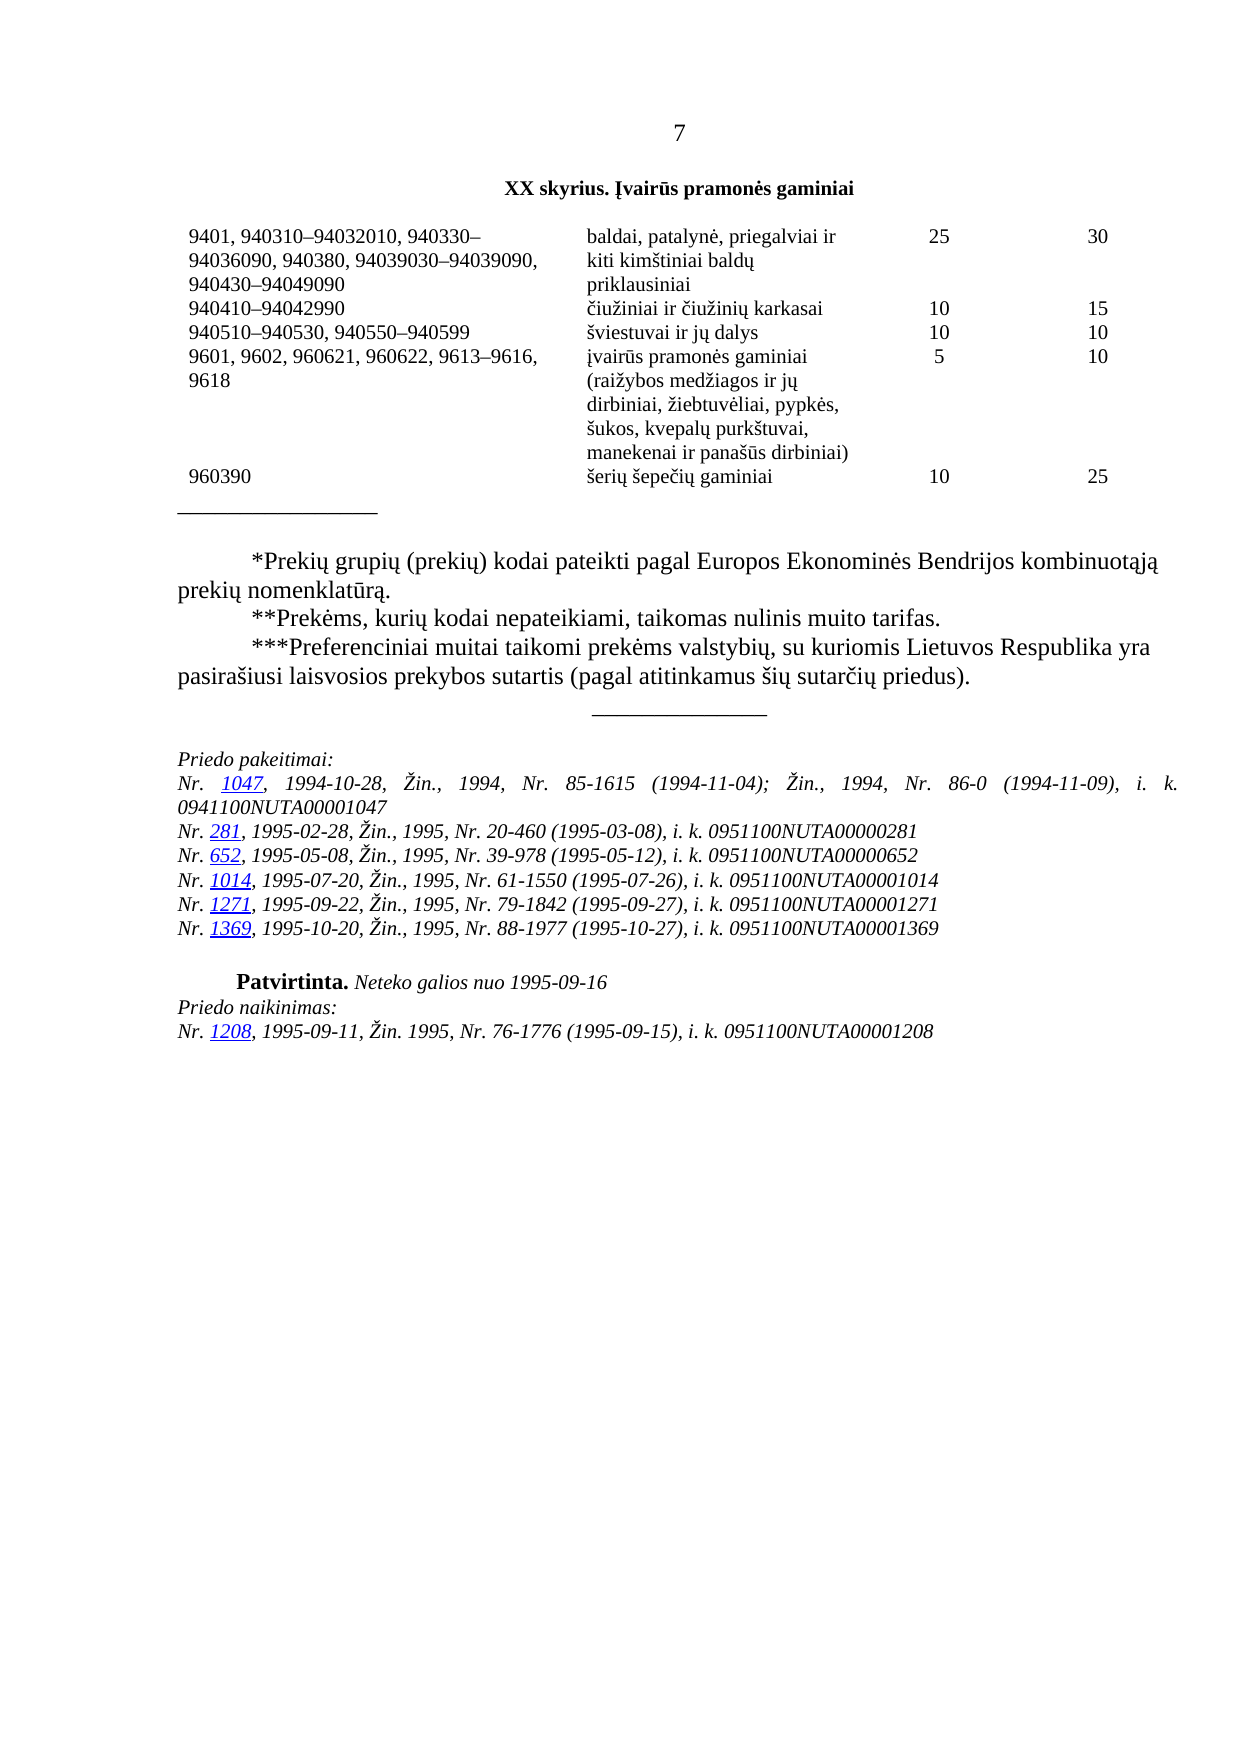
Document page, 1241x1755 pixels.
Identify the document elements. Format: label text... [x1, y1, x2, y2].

table_cell čiužiniai ir čiužinių karkasai [575, 296, 864, 320]
text Nr. 1047, 1994-10-28, Žin., 1994, Nr. 85-1615 (1994-11-04); Žin., 1994, Nr. 86-0 (1994-11-09), i. k. 0941100NUTA00001047 [177, 771, 1181, 819]
table_cell 960390 [177, 464, 575, 488]
table_cell [177, 200, 575, 224]
text *Prekių grupių (prekių) kodai pateikti pagal Europos Ekonominės Bendrijos kombinuotąją prekių nomenklatūrą. [177, 546, 1181, 603]
text ________________ [177, 488, 1181, 517]
table_cell įvairūs pramonės gaminiai (raižybos medžiagos ir jų dirbiniai, žiebtuvėliai, pypkės, šukos, kvepalų purkštuvai, manekenai ir panašūs dirbiniai) [575, 344, 864, 464]
text **Prekėms, kurių kodai nepateikiami, taikomas nulinis muito tarifas. [177, 603, 1181, 632]
table_cell šviestuvai ir jų dalys [575, 320, 864, 344]
table_cell 25 [864, 224, 1014, 296]
text Nr. 652, 1995-05-08, Žin., 1995, Nr. 39-978 (1995-05-12), i. k. 0951100NUTA00000652 [177, 843, 1181, 867]
table_cell baldai, patalynė, priegalviai ir kiti kimštiniai baldų priklausiniai [575, 224, 864, 296]
text Nr. 1271, 1995-09-22, Žin., 1995, Nr. 79-1842 (1995-09-27), i. k. 0951100NUTA00001271 [177, 892, 1181, 916]
table_cell 10 [864, 296, 1014, 320]
table_cell šerių šepečių gaminiai [575, 464, 864, 488]
table_cell 5 [864, 344, 1014, 464]
table_cell 940410–94042990 [177, 296, 575, 320]
table_cell [1014, 200, 1181, 224]
table_cell 10 [864, 320, 1014, 344]
table_cell 10 [1014, 320, 1181, 344]
table_cell [864, 200, 1014, 224]
text ***Preferenciniai muitai taikomi prekėms valstybių, su kuriomis Lietuvos Respublika yra pasirašiusi laisvosios prekybos sutartis (pagal atitinkamus šių sutarčių priedus). [177, 632, 1181, 690]
table_cell 940510–940530, 940550–940599 [177, 320, 575, 344]
text ______________ [177, 690, 1181, 718]
text Nr. 1208, 1995-09-11, Žin. 1995, Nr. 76-1776 (1995-09-15), i. k. 0951100NUTA00001208 [177, 1019, 1181, 1043]
text Nr. 281, 1995-02-28, Žin., 1995, Nr. 20-460 (1995-03-08), i. k. 0951100NUTA00000281 [177, 819, 1181, 843]
text Patvirtinta. Neteko galios nuo 1995-09-16 [177, 968, 1181, 995]
text Priedo pakeitimai: [177, 747, 1181, 771]
table_cell 9401, 940310–94032010, 940330–94036090, 940380, 94039030–94039090, 940430–94049090 [177, 224, 575, 296]
text Priedo naikinimas: [177, 995, 1181, 1019]
table_cell 10 [1014, 344, 1181, 464]
table_cell XX skyrius. Įvairūs pramonės gaminiai [177, 176, 1181, 200]
table_cell [575, 200, 864, 224]
text Nr. 1014, 1995-07-20, Žin., 1995, Nr. 61-1550 (1995-07-26), i. k. 0951100NUTA00001014 [177, 867, 1181, 892]
table_cell 10 [864, 464, 1014, 488]
table_cell 9601, 9602, 960621, 960622, 9613–9616, 9618 [177, 344, 575, 464]
table_cell 15 [1014, 296, 1181, 320]
table_cell 30 [1014, 224, 1181, 296]
table_cell 25 [1014, 464, 1181, 488]
text Nr. 1369, 1995-10-20, Žin., 1995, Nr. 88-1977 (1995-10-27), i. k. 0951100NUTA00001369 [177, 916, 1181, 940]
